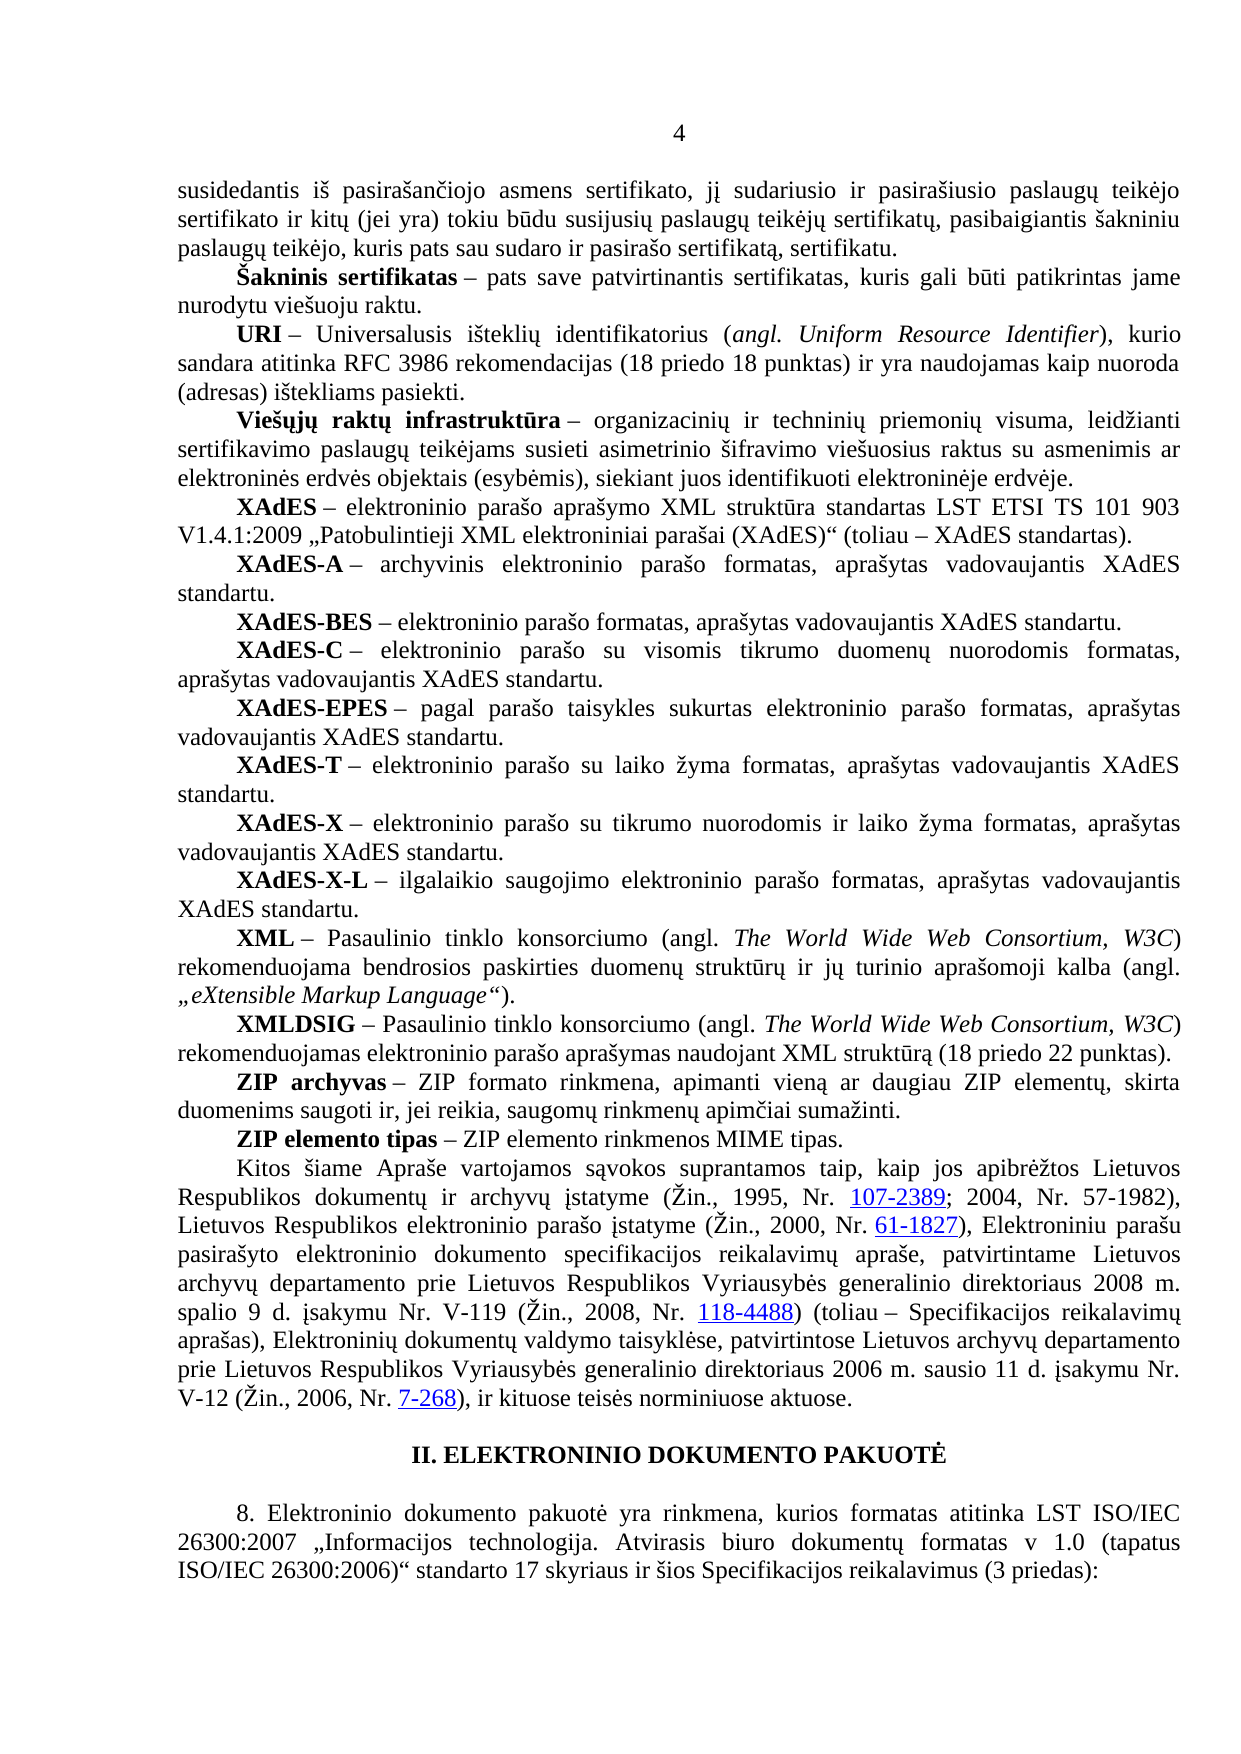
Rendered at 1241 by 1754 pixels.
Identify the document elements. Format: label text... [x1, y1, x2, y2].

text 8. Elektroninio dokumento pakuotė yra rinkmena, kurios formatas atitinka LST ISO/IEC 26300:2007 „Informacijos technologija. Atvirasis biuro dokumentų formatas v 1.0 (tapatus ISO/IEC 26300:2006)“ standarto 17 skyriaus ir šios Specifikacijos reikalavimus (3 priedas): [177, 1498, 1181, 1584]
text XAdES-C – elektroninio parašo su visomis tikrumo duomenų nuorodomis formatas, aprašytas vadovaujantis XAdES standartu. [177, 636, 1181, 693]
text URI – Universalusis išteklių identifikatorius (angl. Uniform Resource Identifier), kurio sandara atitinka RFC 3986 rekomendacijas (18 priedo 18 punktas) ir yra naudojamas kaip nuoroda (adresas) ištekliams pasiekti. [177, 319, 1181, 406]
text Šakninis sertifikatas – pats save patvirtinantis sertifikatas, kuris gali būti patikrintas jame nurodytu viešuoju raktu. [177, 262, 1181, 319]
text XAdES-T – elektroninio parašo su laiko žyma formatas, aprašytas vadovaujantis XAdES standartu. [177, 751, 1181, 808]
text ZIP elemento tipas – ZIP elemento rinkmenos MIME tipas. [177, 1124, 1181, 1153]
text XML – Pasaulinio tinklo konsorciumo (angl. The World Wide Web Consortium, W3C) rekomenduojama bendrosios paskirties duomenų struktūrų ir jų turinio aprašomoji kalba (angl. „eXtensible Markup Language“). [177, 923, 1181, 1009]
text XAdES-EPES – pagal parašo taisykles sukurtas elektroninio parašo formatas, aprašytas vadovaujantis XAdES standartu. [177, 693, 1181, 751]
text II. ELEKTRONINIO DOKUMENTO PAKUOTĖ [177, 1441, 1181, 1469]
text Viešųjų raktų infrastruktūra – organizacinių ir techninių priemonių visuma, leidžianti sertifikavimo paslaugų teikėjams susieti asimetrinio šifravimo viešuosius raktus su asmenimis ar elektroninės erdvės objektais (esybėmis), siekiant juos identifikuoti elektroninėje erdvėje. [177, 406, 1181, 492]
text XAdES-BES – elektroninio parašo formatas, aprašytas vadovaujantis XAdES standartu. [177, 607, 1181, 636]
text Kitos šiame Apraše vartojamos sąvokos suprantamos taip, kaip jos apibrėžtos Lietuvos Respublikos dokumentų ir archyvų įstatyme (Žin., 1995, Nr. 107-2389; 2004, Nr. 57-1982), Lietuvos Respublikos elektroninio parašo įstatyme (Žin., 2000, Nr. 61-1827), Elektroniniu parašu pasirašyto elektroninio dokumento specifikacijos reikalavimų apraše, patvirtintame Lietuvos archyvų departamento prie Lietuvos Respublikos Vyriausybės generalinio direktoriaus 2008 m. spalio 9 d. įsakymu Nr. V-119 (Žin., 2008, Nr. 118-4488) (toliau – Specifikacijos reikalavimų aprašas), Elektroninių dokumentų valdymo taisyklėse, patvirtintose Lietuvos archyvų departamento prie Lietuvos Respublikos Vyriausybės generalinio direktoriaus 2006 m. sausio 11 d. įsakymu Nr. V-12 (Žin., 2006, Nr. 7-268), ir kituose teisės norminiuose aktuose. [177, 1153, 1181, 1412]
text ZIP archyvas – ZIP formato rinkmena, apimanti vieną ar daugiau ZIP elementų, skirta duomenims saugoti ir, jei reikia, saugomų rinkmenų apimčiai sumažinti. [177, 1067, 1181, 1124]
text XMLDSIG – Pasaulinio tinklo konsorciumo (angl. The World Wide Web Consortium, W3C) rekomenduojamas elektroninio parašo aprašymas naudojant XML struktūrą (18 priedo 22 punktas). [177, 1009, 1181, 1067]
text susidedantis iš pasirašančiojo asmens sertifikato, jį sudariusio ir pasirašiusio paslaugų teikėjo sertifikato ir kitų (jei yra) tokiu būdu susijusių paslaugų teikėjų sertifikatų, pasibaigiantis šakniniu paslaugų teikėjo, kuris pats sau sudaro ir pasirašo sertifikatą, sertifikatu. [177, 176, 1181, 262]
text XAdES-A – archyvinis elektroninio parašo formatas, aprašytas vadovaujantis XAdES standartu. [177, 549, 1181, 607]
text XAdES-X – elektroninio parašo su tikrumo nuorodomis ir laiko žyma formatas, aprašytas vadovaujantis XAdES standartu. [177, 808, 1181, 866]
text XAdES-X-L – ilgalaikio saugojimo elektroninio parašo formatas, aprašytas vadovaujantis XAdES standartu. [177, 866, 1181, 923]
text XAdES – elektroninio parašo aprašymo XML struktūra standartas LST ETSI TS 101 903 V1.4.1:2009 „Patobulintieji XML elektroniniai parašai (XAdES)“ (toliau – XAdES standartas). [177, 492, 1181, 549]
